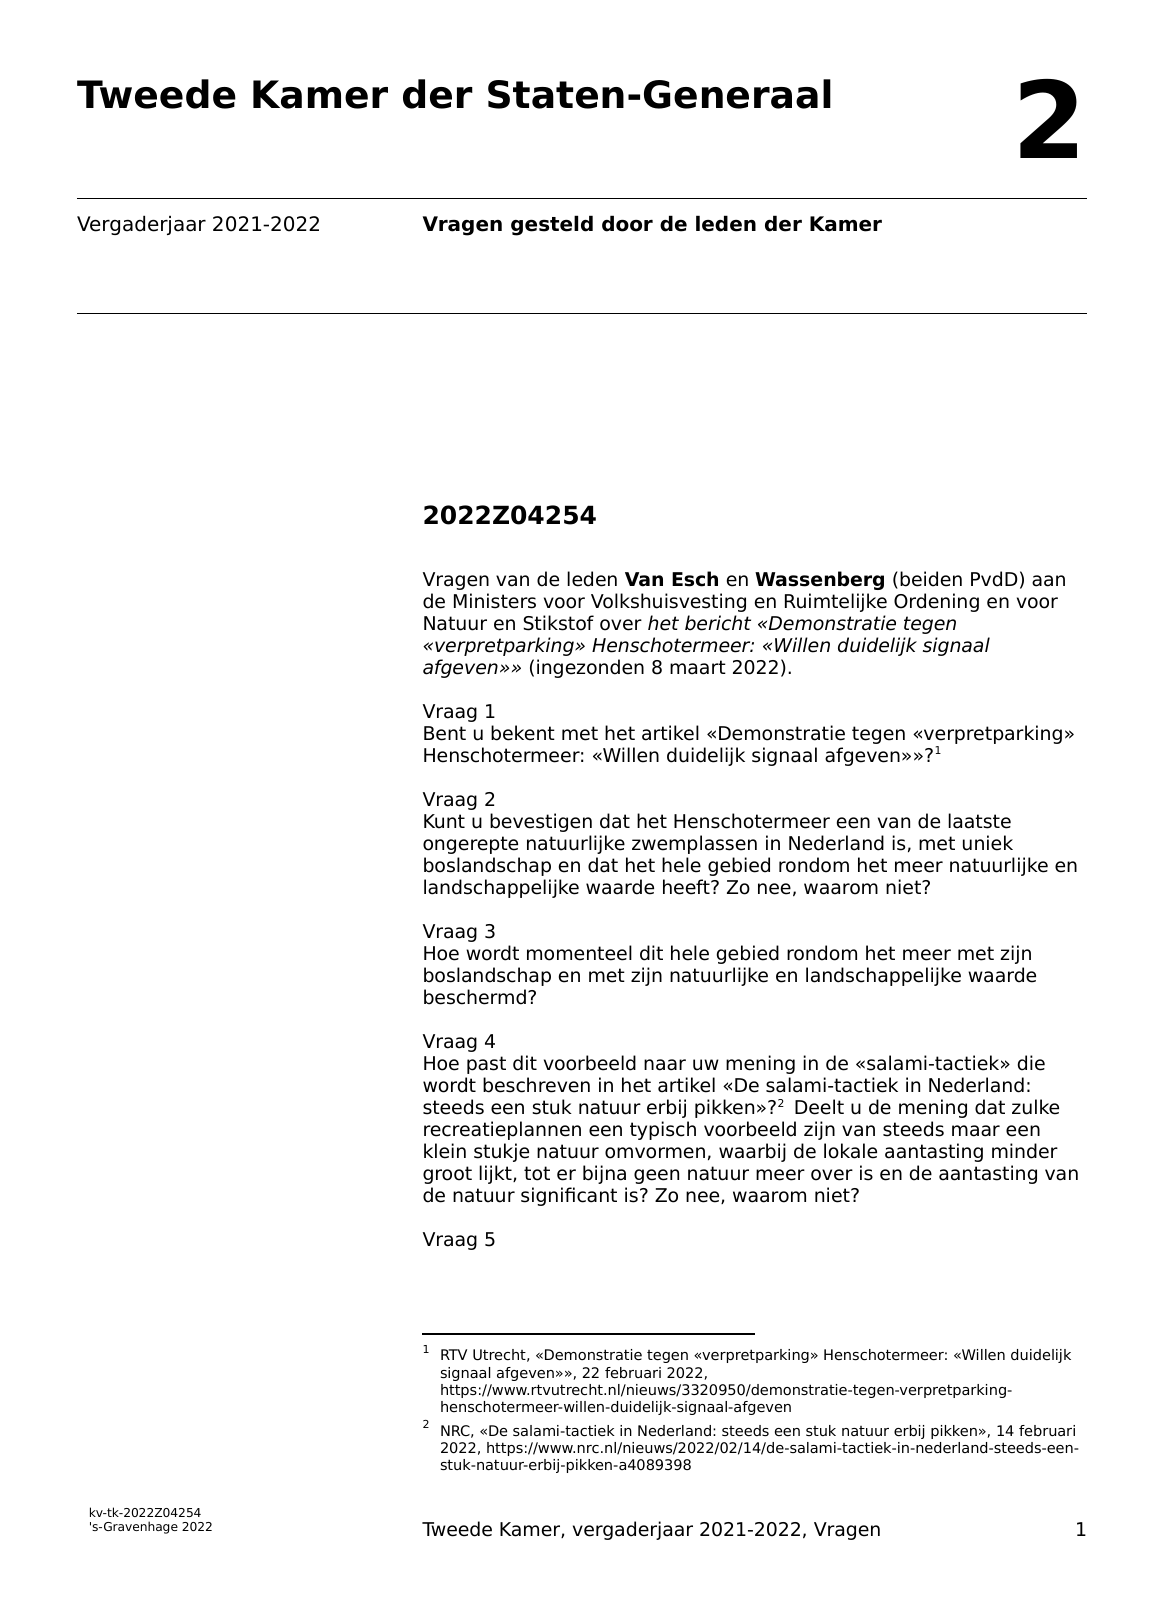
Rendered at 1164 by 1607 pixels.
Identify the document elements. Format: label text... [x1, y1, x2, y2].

text 's-Gravenhage 2022 [88, 1520, 323, 1534]
text Vraag 1 [422, 701, 1087, 723]
text Vraag 4 [422, 1031, 1087, 1053]
text NRC, «De salami-tactiek in Nederland: steeds een stuk natuur erbij pikken», 14 februari 2022, https://www.nrc.nl/nieuws/2022/02/14/de-salami-tactiek-in-nederland-steeds-een-stuk-natuur-erbij-pikken-a4089398 [422, 1418, 1087, 1474]
table_cell Vragen gesteld door de leden der Kamer [422, 199, 1087, 313]
text Vragen van de leden Van Esch en Wassenberg (beiden PvdD) aan de Ministers voor Volkshuisvesting en Ruimtelijke Ordening en voor Natuur en Stikstof over het bericht «Demonstratie tegen «verpretparking» Henschotermeer: «Willen duidelijk signaal afgeven»» (ingezonden 8 maart 2022). [422, 569, 1087, 679]
text 2022Z04254 [422, 501, 1087, 531]
text Vraag 5 [422, 1229, 1087, 1251]
text kv-tk-2022Z04254 [88, 1506, 323, 1520]
text Hoe past dit voorbeeld naar uw mening in de «salami-tactiek» die wordt beschreven in het artikel «De salami-tactiek in Nederland: steeds een stuk natuur erbij pikken»? Deelt u de mening dat zulke recreatieplannen een typisch voorbeeld zijn van steeds maar een klein stukje natuur omvormen, waarbij de lokale aantasting minder groot lijkt, tot er bijna geen natuur meer over is en de aantasting van de natuur significant is? Zo nee, waarom niet? [422, 1053, 1087, 1207]
table_cell Vergaderjaar 2021-2022 [77, 199, 422, 313]
text Bent u bekent met het artikel «Demonstratie tegen «verpretparking» Henschotermeer: «Willen duidelijk signaal afgeven»»? [422, 723, 1087, 767]
text Vraag 3 [422, 921, 1087, 943]
table_header Tweede Kamer der Staten-Generaal [77, 59, 886, 198]
table_header 2 [886, 59, 1087, 198]
text RTV Utrecht, «Demonstratie tegen «verpretparking» Henschotermeer: «Willen duidelijk signaal afgeven»», 22 februari 2022, https://www.rtvutrecht.nl/nieuws/3320950/demonstratie-tegen-verpretparking-henschotermeer-willen-duidelijk-signaal-afgeven [422, 1343, 1087, 1416]
text Vraag 2 [422, 789, 1087, 811]
text Kunt u bevestigen dat het Henschotermeer een van de laatste ongerepte natuurlijke zwemplassen in Nederland is, met uniek boslandschap en dat het hele gebied rondom het meer natuurlijke en landschappelijke waarde heeft? Zo nee, waarom niet? [422, 811, 1087, 899]
text Hoe wordt momenteel dit hele gebied rondom het meer met zijn boslandschap en met zijn natuurlijke en landschappelijke waarde beschermd? [422, 943, 1087, 1009]
